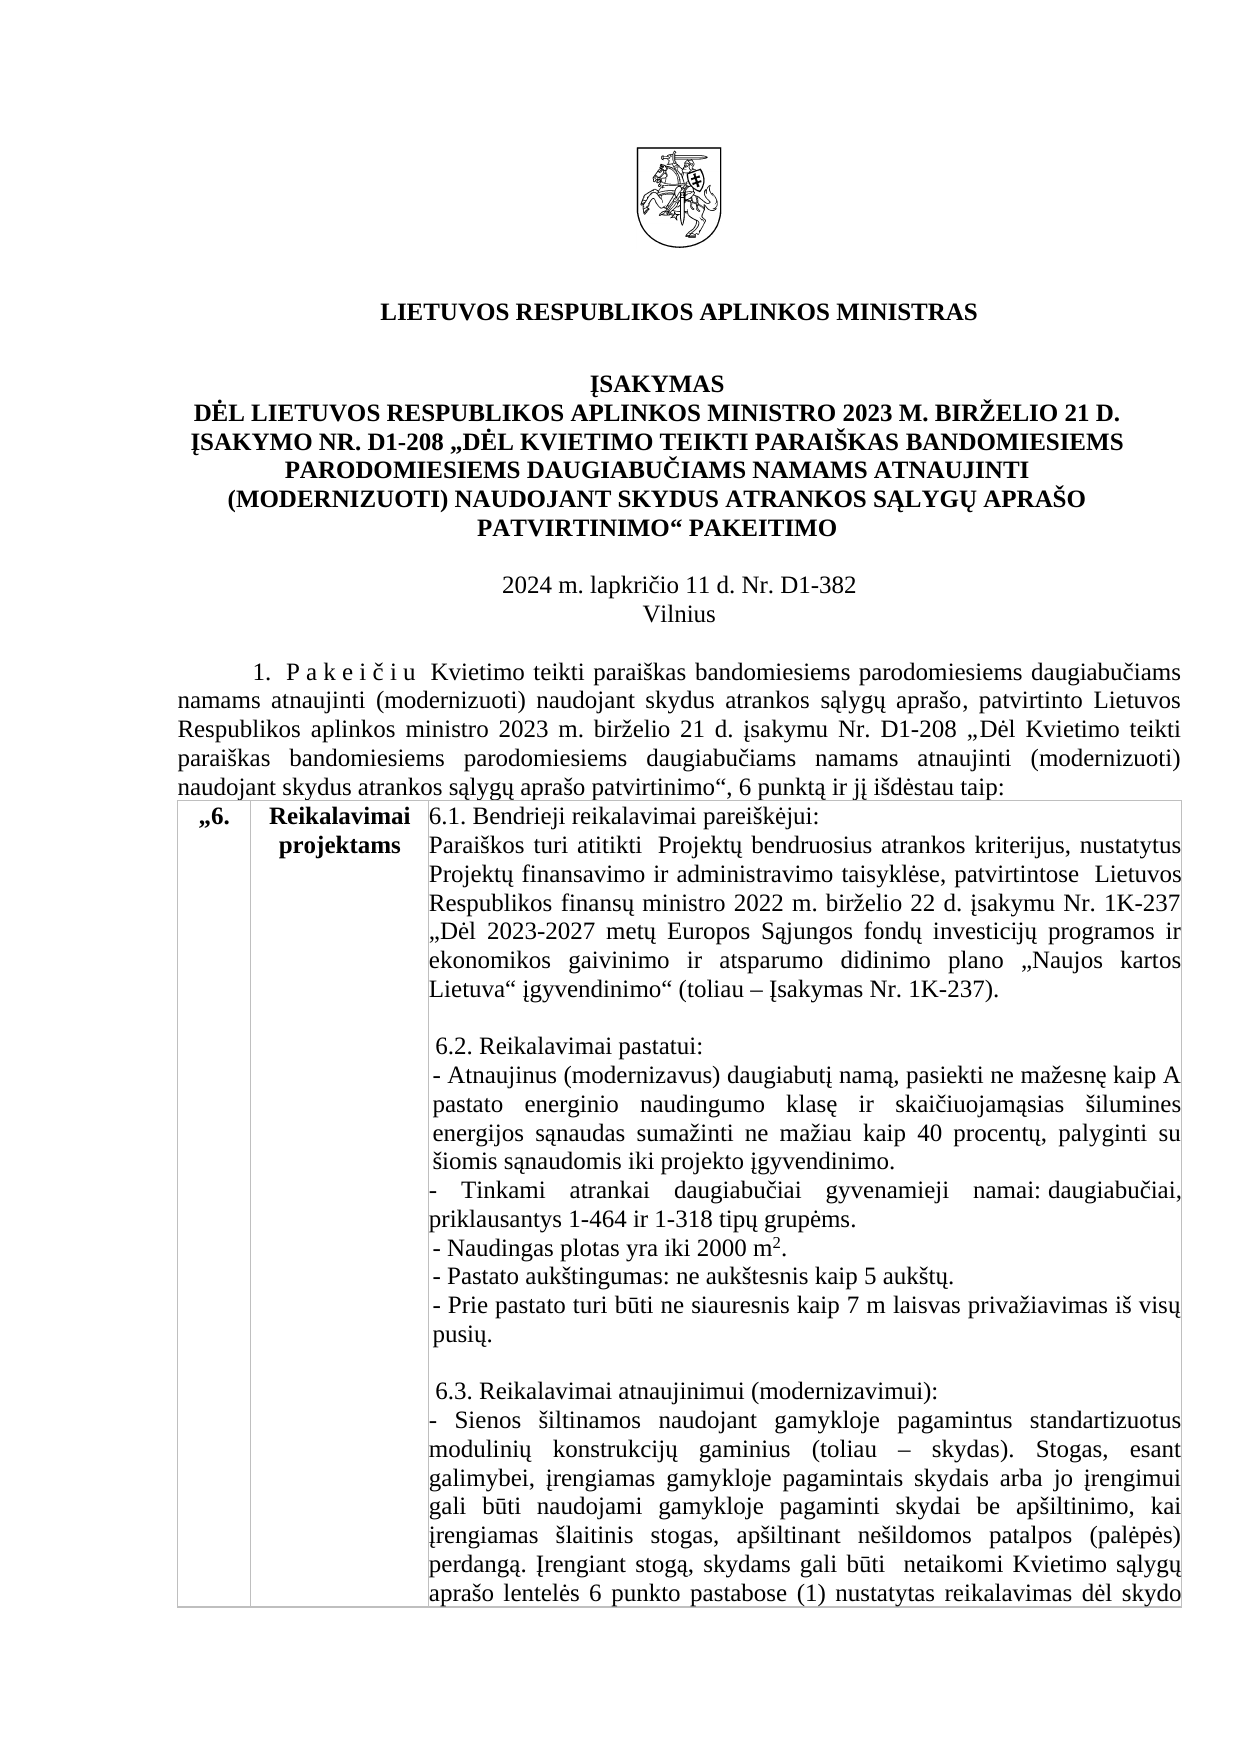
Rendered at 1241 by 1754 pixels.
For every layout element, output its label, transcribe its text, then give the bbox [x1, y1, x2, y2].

text ĮSAKYMAS [177, 369, 1137, 398]
text Vilnius [177, 599, 1181, 657]
text 1. Pakeičiu Kvietimo teikti paraiškas bandomiesiems parodomiesiems daugiabučiams namams atnaujinti (modernizuoti) naudojant skydus atrankos sąlygų aprašo, patvirtinto Lietuvos Respublikos aplinkos ministro 2023 m. birželio 21 d. įsakymu Nr. D1-208 „Dėl Kvietimo teikti paraiškas bandomiesiems parodomiesiems daugiabučiams namams atnaujinti (modernizuoti) naudojant skydus atrankos sąlygų aprašo patvirtinimo“, 6 punktą ir jį išdėstau taip: [177, 657, 1181, 800]
text DĖL LIETUVOS RESPUBLIKOS APLINKOS MINISTRO 2023 M. BIRŽELIO 21 D. ĮSAKYMO NR. D1-208 „DĖL KVIETIMO TEIKTI PARAIŠKAS BANDOMIESIEMS PARODOMIESIEMS DAUGIABUČIAMS NAMAMS ATNAUJINTI (MODERNIZUOTI) NAUDOJANT SKYDUS ATRANKOS SĄLYGŲ APRAŠO PATVIRTINIMO“ PAKEITIMO [177, 398, 1137, 542]
table_header „6. [178, 801, 250, 1606]
text 2024 m. lapkričio 11 d. Nr. D1-382 [177, 570, 1181, 599]
text LIETUVOS RESPUBLIKOS APLINKOS MINISTRAS [177, 297, 1181, 326]
table_header 6.1. Bendrieji reikalavimai pareiškėjui: Paraiškos turi atitikti Projektų bendruosius atrankos kriterijus, nustatytus Projektų finansavimo ir administravimo taisyklėse, patvirtintose Lietuvos Respublikos finansų ministro 2022 m. birželio 22 d. įsakymu Nr. 1K-237 „Dėl 2023-2027 metų Europos Sąjungos fondų investicijų programos ir ekonomikos gaivinimo ir atsparumo didinimo plano „Naujos kartos Lietuva“ įgyvendinimo“ (toliau – Įsakymas Nr. 1K-237). 6.2. Reikalavimai pastatui: - Atnaujinus (modernizavus) daugiabutį namą, pasiekti ne mažesnę kaip A pastato energinio naudingumo klasę ir skaičiuojamąsias šilumines energijos sąnaudas sumažinti ne mažiau kaip 40 procentų, palyginti su šiomis sąnaudomis iki projekto įgyvendinimo. - Tinkami atrankai daugiabučiai gyvenamieji namai: daugiabučiai, priklausantys 1-464 ir 1-318 tipų grupėms. - Naudingas plotas yra iki 2000 m2. - Pastato aukštingumas: ne aukštesnis kaip 5 aukštų. - Prie pastato turi būti ne siauresnis kaip 7 m laisvas privažiavimas iš visų pusių. 6.3. Reikalavimai atnaujinimui (modernizavimui): - Sienos šiltinamos naudojant gamykloje pagamintus standartizuotus modulinių konstrukcijų gaminius (toliau – skydas). Stogas, esant galimybei, įrengiamas gamykloje pagamintais skydais arba jo įrengimui gali būti naudojami gamykloje pagaminti skydai be apšiltinimo, kai įrengiamas šlaitinis stogas, apšiltinant nešildomos patalpos (palėpės) perdangą. Įrengiant stogą, skydams gali būti netaikomi Kvietimo sąlygų aprašo lentelės 6 punkto pastabose (1) nustatytas reikalavimas dėl skydo sertifikavimo. Projekto metu stogui naudojant skydus minėtas reikalavimas neprivalomas, jeigu nustatoma, kad tai ekonomiškai neefektyvu ir (ar) techniškai neįmanoma (reikalavimai taikomi energinį efektyvumą didinančioms priemonėms, nurodytoms kvietimo 5.1.4 ir 5.1.5 papunkčiuose.) - Keičiamų langų procentas atnaujinamame (modernizuojamame) daugiabučiame name – 100 proc. langų keitimas mažesnio šilumos pralaidumo langais, kurie bus įmontuoti kartu su moduliniais skydais, pagamintais gamyklose, t. y. įstatyti į gamykloje pagamintus skydus (reikalavimai taikomi energinį efektyvumą didinančioms priemonėms, išvardytoms kvietimo 5.1.6–5.1.8 papunkčiuose). - Įrengiama mechaninio vėdinimo sistema su šilumogrąžos (rekuperacijos) funkcija. - Siekiama ne mažesnė kaip pastatų energinio naudingumo A klasė. - Gavus statybos užbaigimo aktą ir energinio naudingumo sertifikatą, projektas privalo būti įgyvendintas iki 2026-03-01. - Siekiama sumažinti ne mažiau kaip 40 proc. pirminės energijos suvartojimą. Pastabos: 1. Skydas – pastatams atnaujinti (modernizuoti) naudojamas gamykloje pagamintas standartizuotų modulinių konstrukcijų gaminys, atitinkantis šiuos reikalavimus: 1) turintis Europos techninį įvertinimą (ETA) arba Nacionalinį techninį įvertinimą (NTA) pagal tuo metu galiojančius EAD (EAD – Europos harmonizuotos techninės specifikacijos, išduotos EOTA agentūros (European Organisation for Technical Assessment (EOTA)) dokumentus atitinkamiems produktams ir yra sertifikuotas; 2) ne mažiau kaip 15 proc. skydo tūrio, įskaitant laikančiąsias konstrukcijas, neįskaitant apdailos, langų ir durų, turi sudaryti statybos produktai, pagaminti iš atsinaujinančių organinės kilmės gamtos išteklių (atsinaujinantys organinės kilmės gamtos ištekliai – žemės ūkio, miškininkystės ir susijusių ūkio šakų produktai, jų atliekos ir liekanos, biologiškai skaidi frakcija (mediena, šiaudai, pluoštinės kanapės, aliejus); 3) skydo langai ir durys turi būti įstatyti, apdaila atlikta gamykloje; 4) skydai objekte (statybvietėje) naudojami be papildomo apdirbimo (jie surenkami užbaigiant apdailą jungimų ir tvirtinimų vietose); 5) sumontuota skydų sistema turi atitikti ne mažesnius kaip A energinio naudingumo klasės reikalavimus pastatui, nustatytus STR 2.01.02:2016 „Pastatų energinio naudingumo projektavimas ir sertifikavimas“. 6.4. Specialusis reikalavimas projektui: 6.4.1. Investicijų planas patvirtintas ir sprendimas dėl daugiabučio namo atnaujinimo (modernizavimo) įgyvendinimo priimtas Lietuvos Respublikos civilinio kodekso 4.85 straipsnyje nustatyta balsų daugumos tvarka (ne mažiau kaip 55 proc. butų ir kitų patalpų savininkų balsų).“ [429, 801, 1181, 1606]
table_header Reikalavimai projektams [251, 801, 428, 1606]
